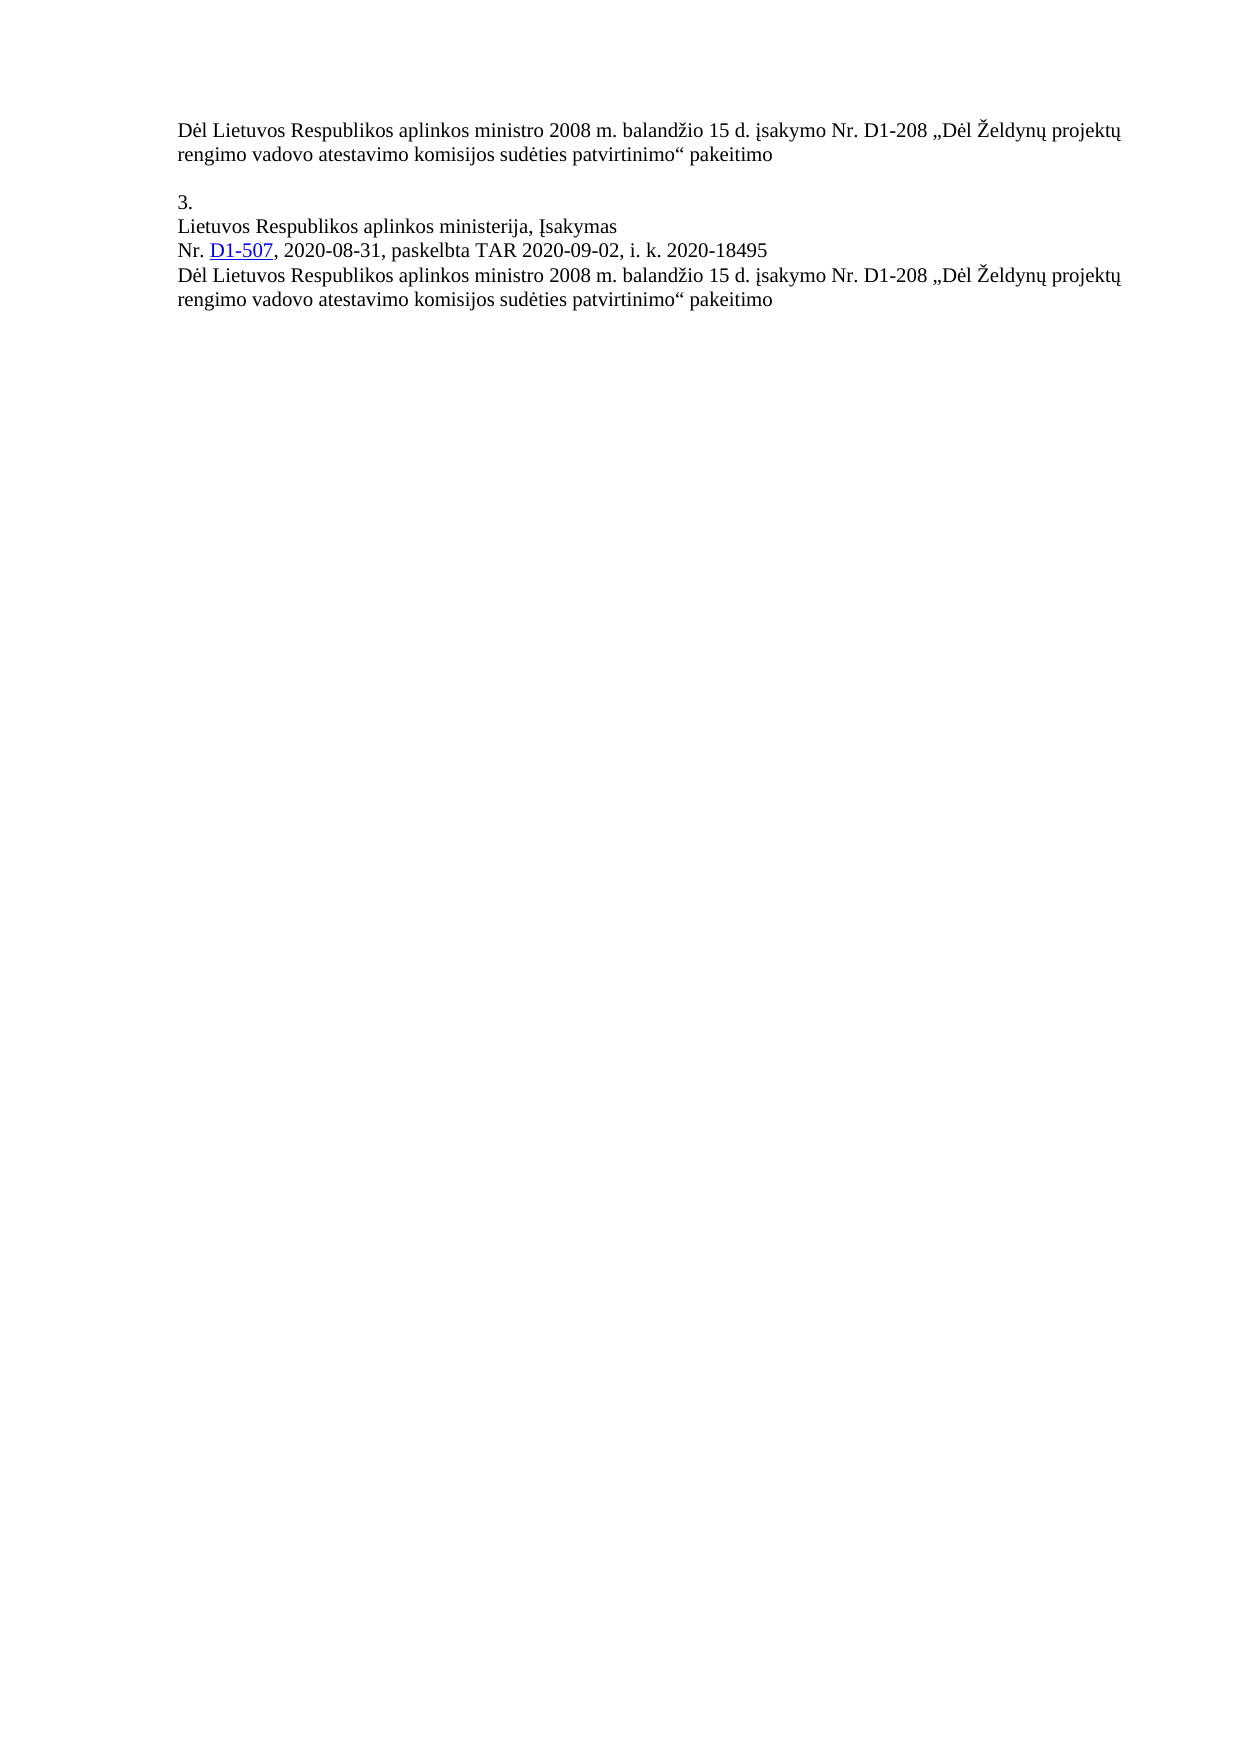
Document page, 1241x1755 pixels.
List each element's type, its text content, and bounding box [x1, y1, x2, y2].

text 3. [177, 190, 1122, 214]
text Lietuvos Respublikos aplinkos ministerija, Įsakymas [177, 214, 1122, 238]
text Nr. D1-507, 2020-08-31, paskelbta TAR 2020-09-02, i. k. 2020-18495 [177, 238, 1122, 262]
text Dėl Lietuvos Respublikos aplinkos ministro 2008 m. balandžio 15 d. įsakymo Nr. D1-208 „Dėl Želdynų projektų rengimo vadovo atestavimo komisijos sudėties patvirtinimo“ pakeitimo [177, 262, 1122, 311]
text Dėl Lietuvos Respublikos aplinkos ministro 2008 m. balandžio 15 d. įsakymo Nr. D1-208 „Dėl Želdynų projektų rengimo vadovo atestavimo komisijos sudėties patvirtinimo“ pakeitimo [177, 118, 1122, 166]
